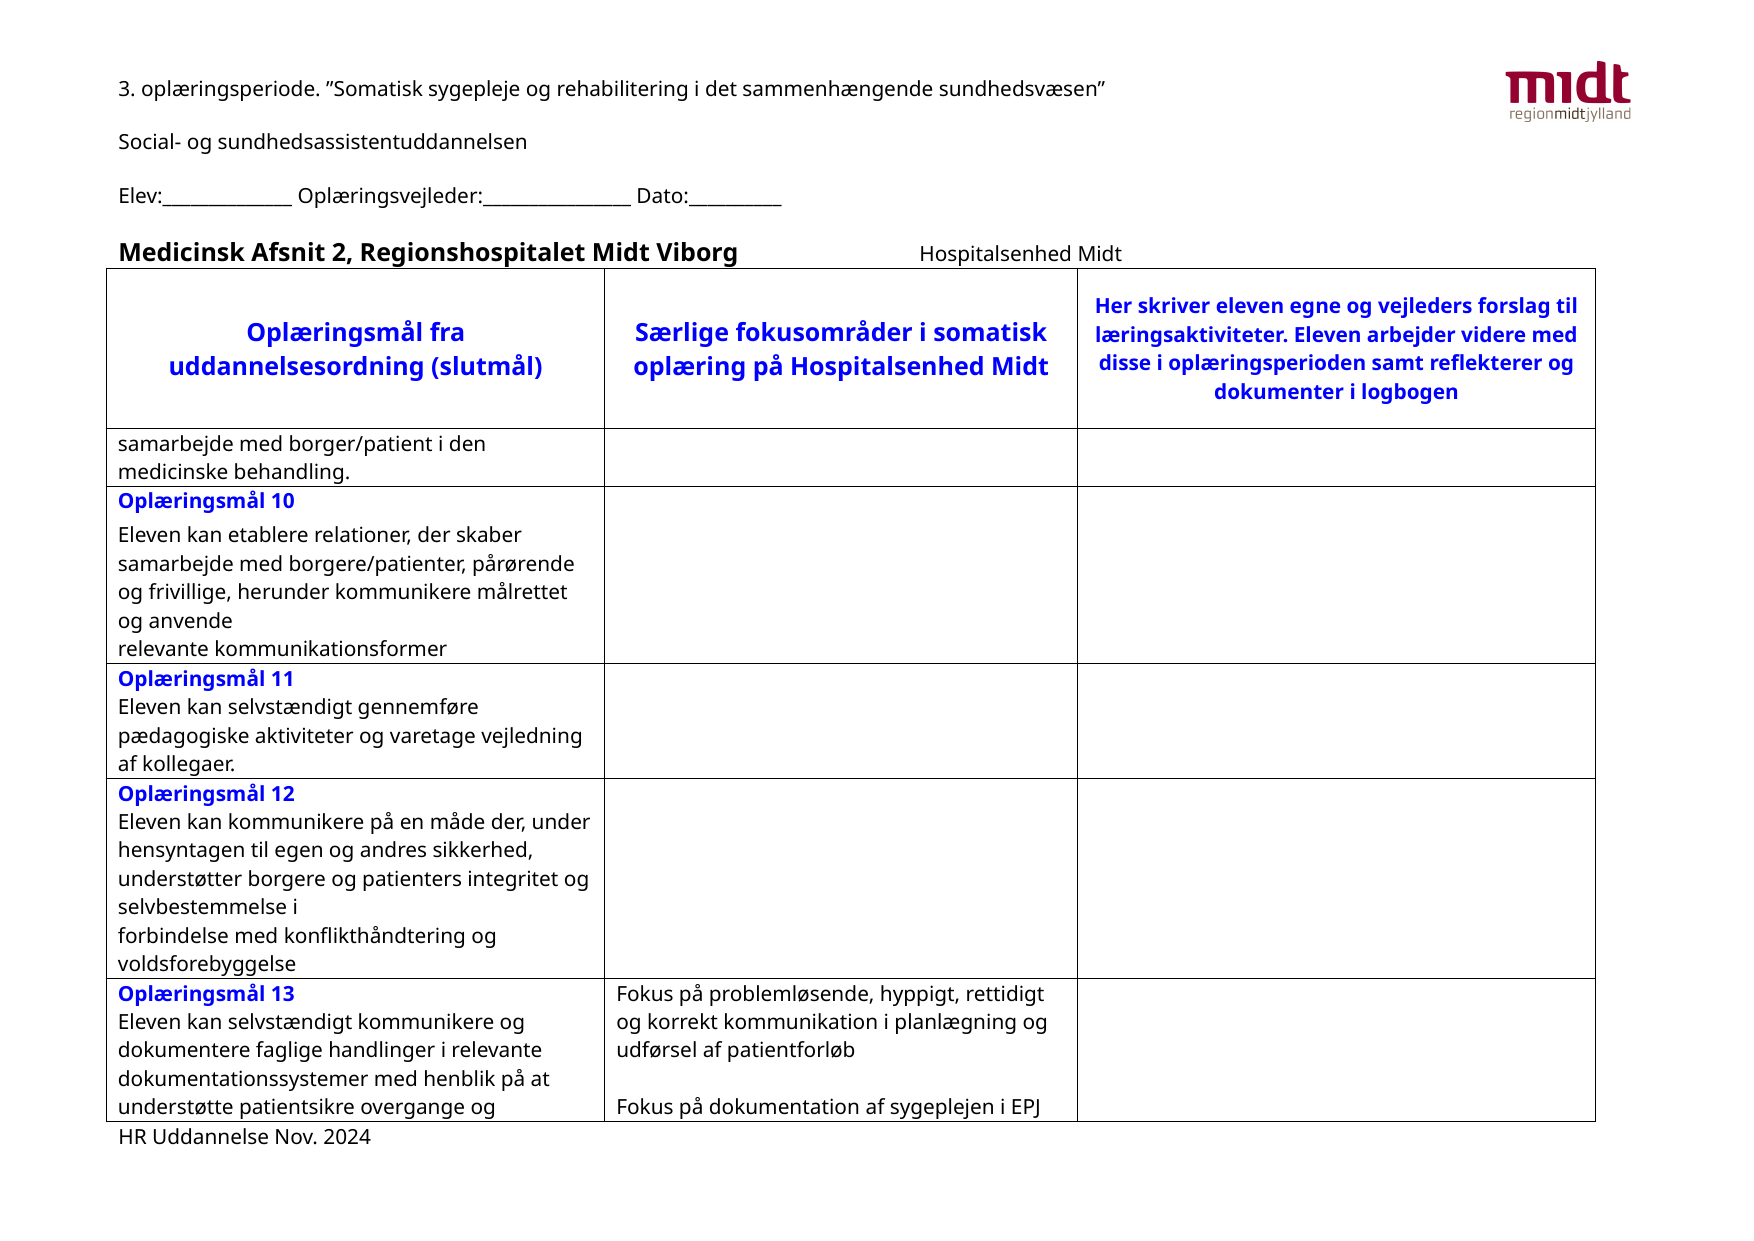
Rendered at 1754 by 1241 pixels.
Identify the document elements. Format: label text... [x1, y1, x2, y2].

table_header Oplæringsmål fra uddannelsesordning (slutmål) [107, 269, 604, 428]
table_cell Oplæringsmål 13 Eleven kan selvstændigt kommunikere og dokumentere faglige handlinger i relevante dokumentationssystemer med henblik på at understøtte patientsikre overgange og [107, 979, 604, 1121]
table_cell [1078, 979, 1595, 1121]
table_cell Oplæringsmål 11 Eleven kan selvstændigt gennemføre pædagogiske aktiviteter og varetage vejledning af kollegaer. [107, 664, 604, 778]
table_cell [1078, 664, 1595, 778]
table_header Særlige fokusområder i somatisk oplæring på Hospitalsenhed Midt [605, 269, 1077, 428]
picture [1505, 61, 1631, 122]
table_cell [1078, 487, 1595, 663]
table_cell Oplæringsmål 12 Eleven kan kommunikere på en måde der, under hensyntagen til egen og andres sikkerhed, understøtter borgere og patienters integritet og selvbestemmelse i forbindelse med konflikthåndtering og voldsforebyggelse [107, 779, 604, 978]
table_cell [605, 429, 1077, 486]
table_header Her skriver eleven egne og vejleders forslag til læringsaktiviteter. Eleven arbejder videre med disse i oplæringsperioden samt reflekterer og dokumenter i logbogen [1078, 269, 1595, 428]
table_cell Oplæringsmål 10 Eleven kan etablere relationer, der skaber samarbejde med borgere/patienter, pårørende og frivillige, herunder kommunikere målrettet og anvende relevante kommunikationsformer [107, 487, 604, 663]
table_cell [1078, 779, 1595, 978]
table_cell [1078, 429, 1595, 486]
table_cell Fokus på problemløsende, hyppigt, rettidigt og korrekt kommunikation i planlægning og udførsel af patientforløb Fokus på dokumentation af sygeplejen i EPJ [605, 979, 1077, 1121]
table_cell samarbejde med borger/patient i den medicinske behandling. [107, 429, 604, 486]
table_cell [605, 664, 1077, 778]
table_cell [605, 487, 1077, 663]
table_cell [605, 779, 1077, 978]
